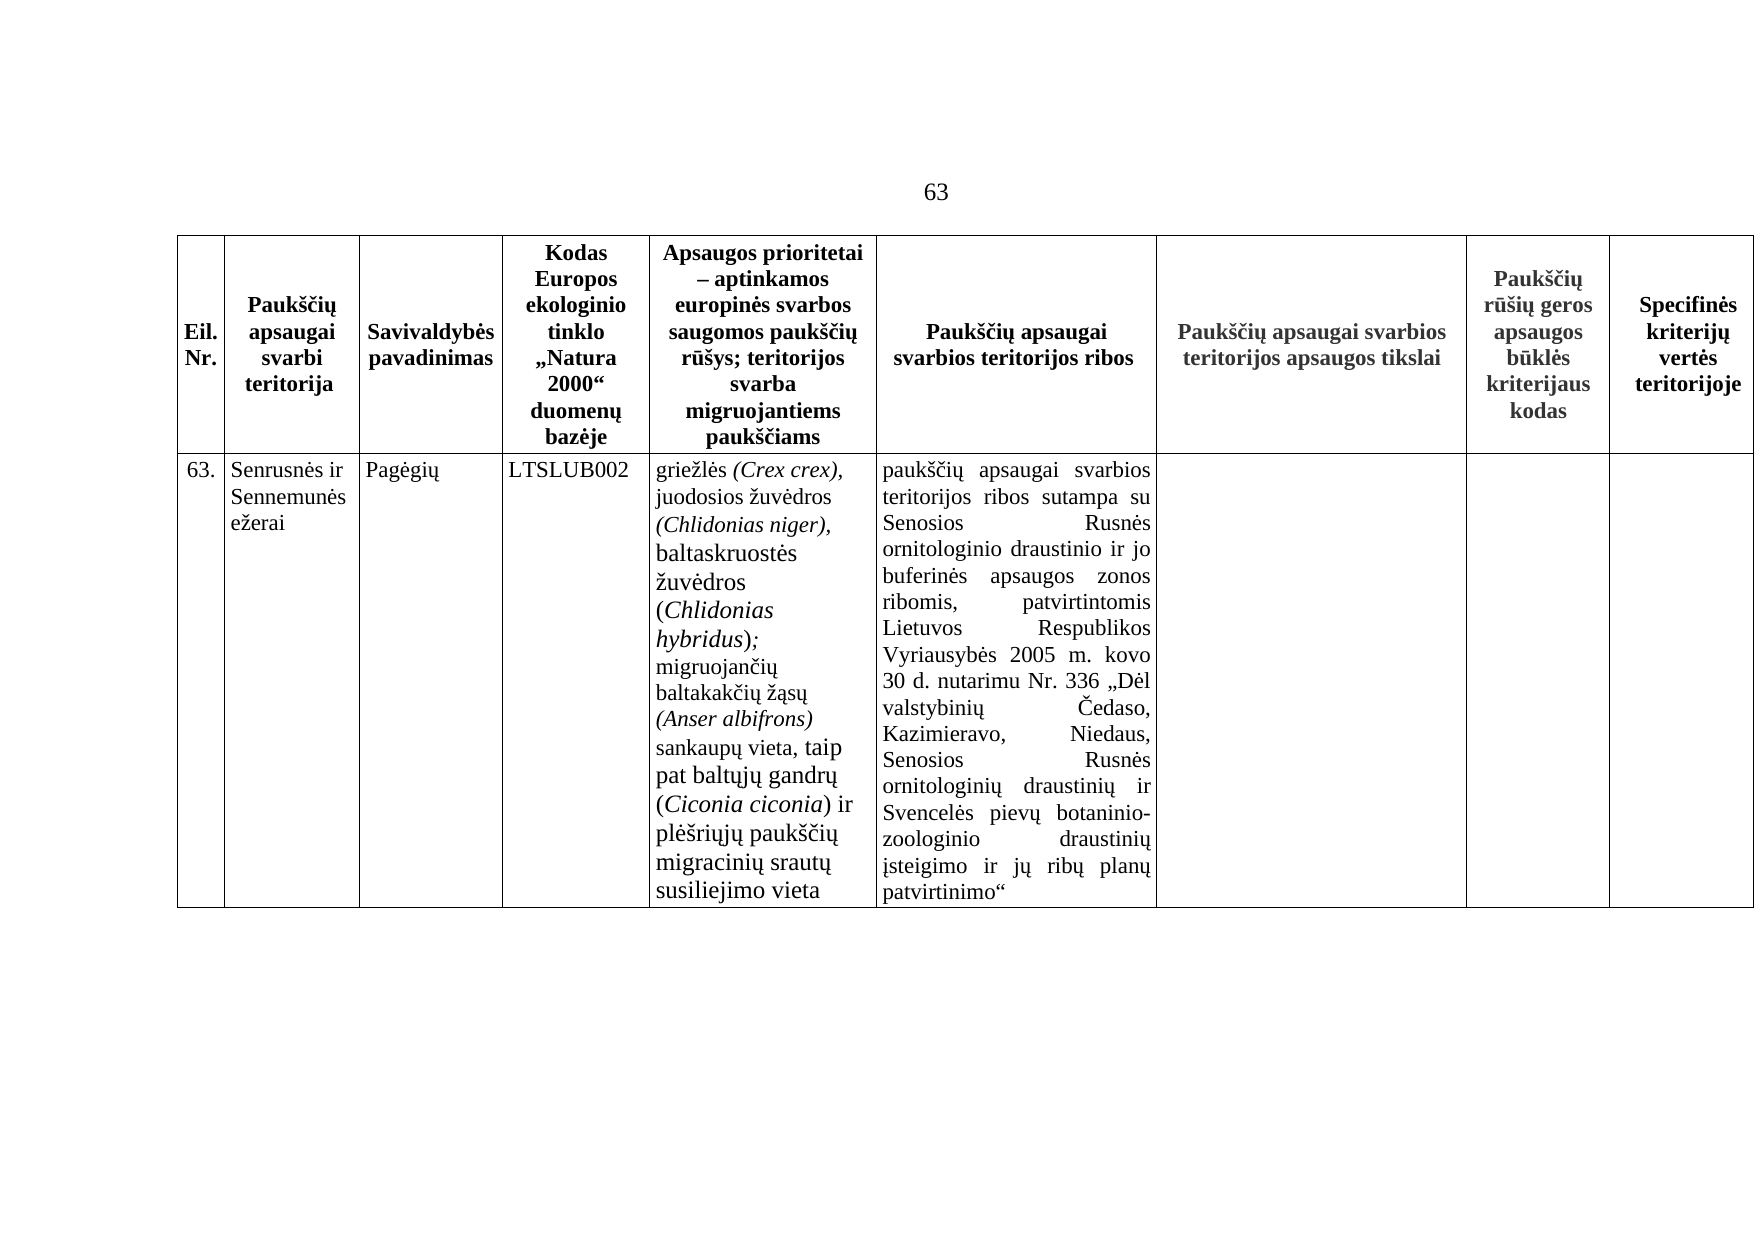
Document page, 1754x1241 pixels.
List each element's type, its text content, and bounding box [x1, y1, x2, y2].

table_cell paukščių apsaugai svarbios teritorijos ribos sutampa su Senosios Rusnės ornitologinio draustinio ir jo buferinės apsaugos zonos ribomis, patvirtintomis Lietuvos Respublikos Vyriausybės 2005 m. kovo 30 d. nutarimu Nr. 336 „Dėl valstybinių Čedaso, Kazimieravo, Niedaus, Senosios Rusnės ornitologinių draustinių ir Svencelės pievų botaninio-zoologinio draustinių įsteigimo ir jų ribų planų patvirtinimo“ [877, 454, 1156, 907]
table_cell Pagėgių [360, 454, 502, 907]
table_cell [1157, 454, 1466, 907]
table_cell LTSLUB002 [503, 454, 649, 907]
table_cell [1467, 454, 1609, 907]
table_header Kodas Europos ekologinio tinklo „Natura 2000“ duomenų bazėje [503, 236, 649, 452]
table_cell Senrusnės ir Sennemunės ežerai [225, 454, 359, 907]
table_header Savivaldybės pavadinimas [360, 236, 502, 452]
table_cell [1610, 454, 1753, 907]
table_header Paukščių apsaugai svarbi teritorija [225, 236, 359, 452]
table_header Paukščių apsaugai svarbios teritorijos apsaugos tikslai [1157, 236, 1466, 452]
table_header Apsaugos prioritetai – aptinkamos europinės svarbos saugomos paukščių rūšys; teritorijos svarba migruojantiems paukščiams [650, 236, 876, 452]
table_cell griežlės (Crex crex), juodosios žuvėdros (Chlidonias niger), baltaskruostės žuvėdros (Chlidonias hybridus); migruojančių baltakakčių žąsų (Anser albifrons) sankaupų vieta, taip pat baltųjų gandrų (Ciconia ciconia) ir plėšriųjų paukščių migracinių srautų susiliejimo vieta [650, 454, 876, 907]
table_cell 63. [178, 454, 224, 907]
table_header Paukščių rūšių geros apsaugos būklės kriterijaus kodas [1467, 236, 1609, 452]
table_header Specifinės kriterijų vertės teritorijoje [1610, 236, 1753, 452]
table_header Eil. Nr. [178, 236, 224, 452]
table_header Paukščių apsaugai svarbios teritorijos ribos [877, 236, 1156, 452]
